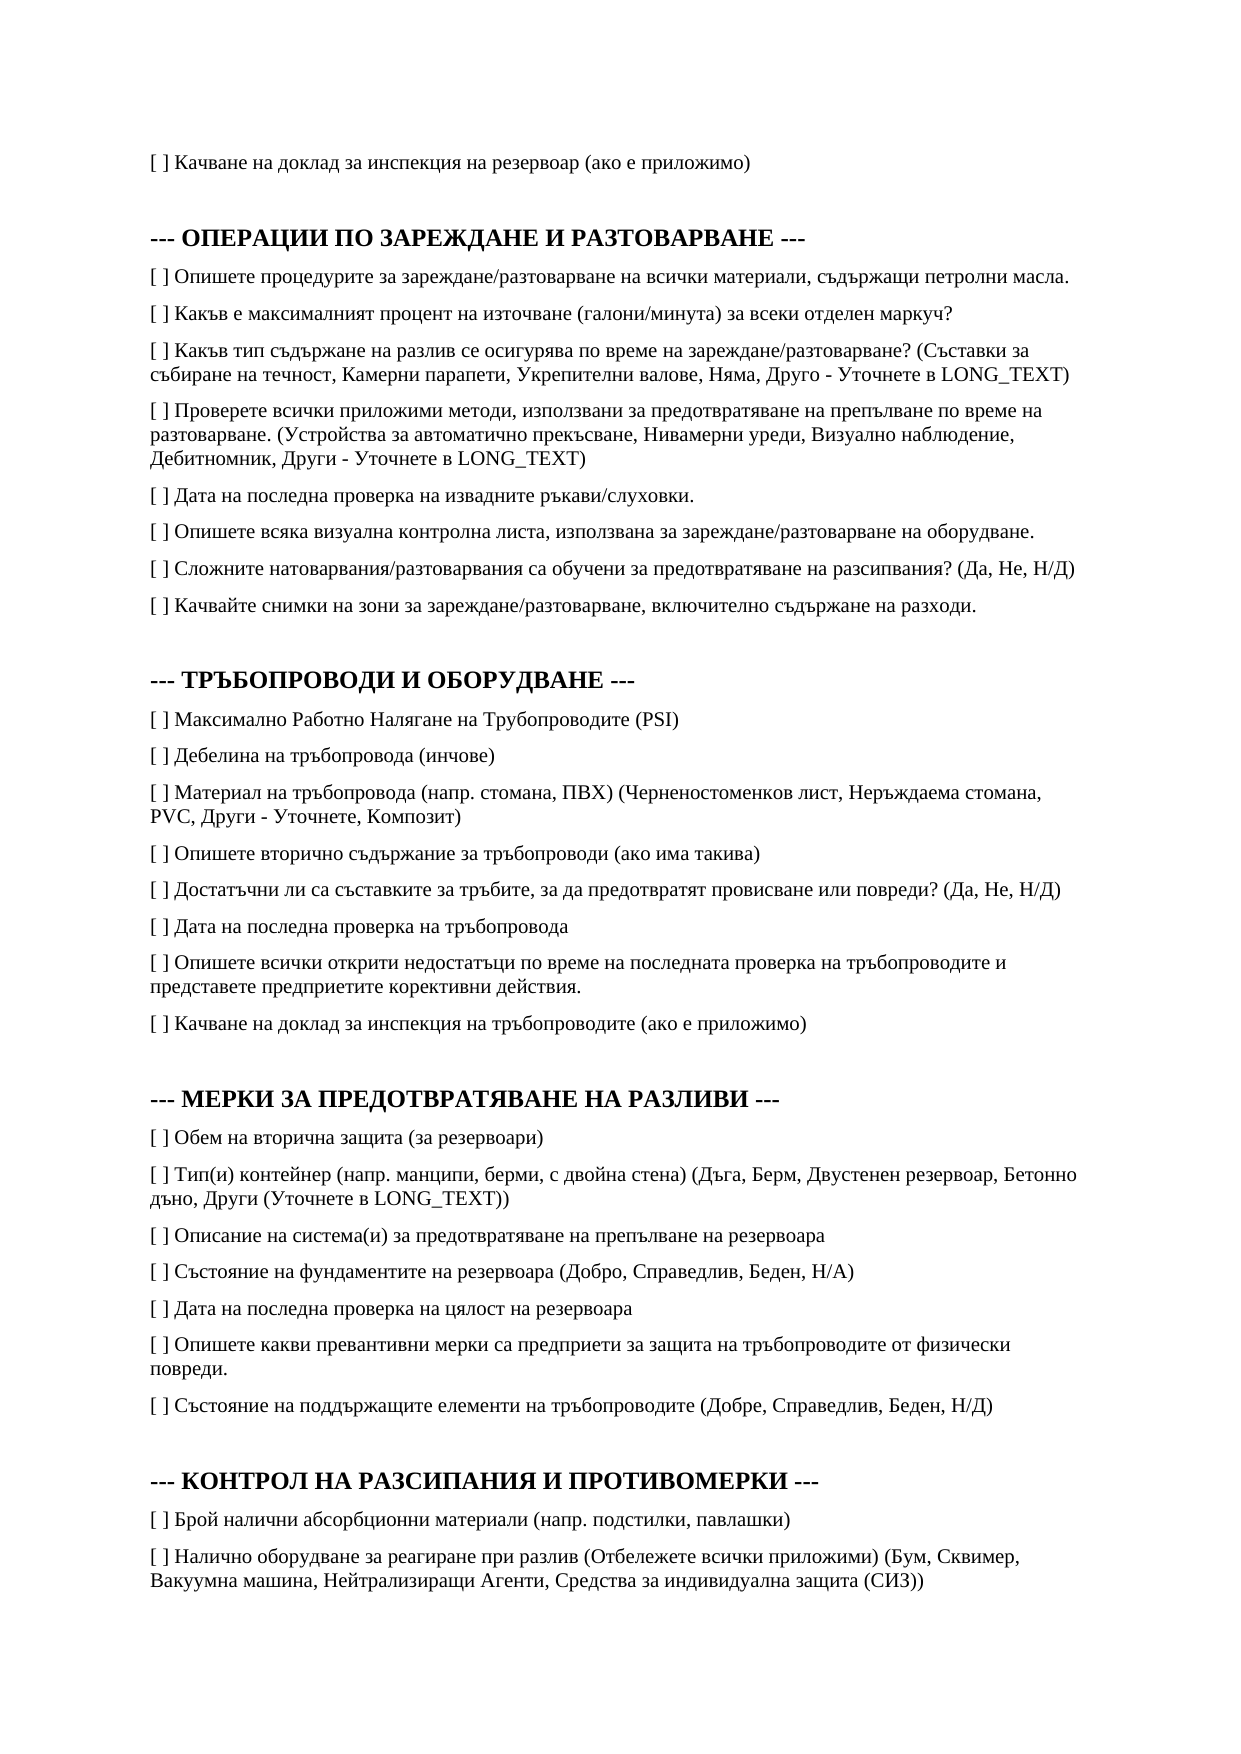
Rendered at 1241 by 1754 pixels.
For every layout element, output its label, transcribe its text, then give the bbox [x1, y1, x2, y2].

text [ ] Опишете вторично съдържание за тръбопроводи (ако има такива) [150, 841, 1090, 865]
text [ ] Състояние на поддържащите елементи на тръбопроводите (Добре, Справедлив, Беден, Н/Д) [150, 1393, 1090, 1417]
text [ ] Проверете всички приложими методи, използвани за предотвратяване на препълване по време на разтоварване. (Устройства за автоматично прекъсване, Нивамерни уреди, Визуално наблюдение, Дебитномник, Други - Уточнете в LONG_TEXT) [150, 398, 1090, 470]
text [ ] Сложните натоварвания/разтоварвания са обучени за предотвратяване на разсипвания? (Да, Не, Н/Д) [150, 556, 1090, 580]
text [ ] Дата на последна проверка на цялост на резервоара [150, 1296, 1090, 1320]
text [ ] Описание на система(и) за предотвратяване на препълване на резервоара [150, 1222, 1090, 1247]
text [ ] Опишете всяка визуална контролна листа, използвана за зареждане/разтоварване на оборудване. [150, 519, 1090, 543]
text [ ] Качване на доклад за инспекция на резервоар (ако е приложимо) [150, 150, 1090, 174]
text --- ОПЕРАЦИИ ПО ЗАРЕЖДАНЕ И РАЗТОВАРВАНЕ --- [150, 223, 1090, 252]
text [ ] Качвайте снимки на зони за зареждане/разтоварване, включително съдържане на разходи. [150, 592, 1090, 617]
text [ ] Налично оборудване за реагиране при разлив (Отбележете всички приложими) (Бум, Сквимер, Вакуумна машина, Нейтрализиращи Агенти, Средства за индивидуална защита (СИЗ)) [150, 1544, 1090, 1592]
text [ ] Тип(и) контейнер (напр. манципи, берми, с двойна стена) (Дъга, Берм, Двустенен резервоар, Бетонно дъно, Други (Уточнете в LONG_TEXT)) [150, 1162, 1090, 1210]
text [ ] Обем на вторична защита (за резервоари) [150, 1125, 1090, 1149]
text --- ТРЪБОПРОВОДИ И ОБОРУДВАНЕ --- [150, 666, 1090, 694]
text [ ] Състояние на фундаментите на резервоара (Добро, Справедлив, Беден, Н/А) [150, 1259, 1090, 1283]
text [ ] Материал на тръбопровода (напр. стомана, ПВХ) (Черненостоменков лист, Неръждаема стомана, PVC, Други - Уточнете, Композит) [150, 780, 1090, 828]
text --- МЕРКИ ЗА ПРЕДОТВРАТЯВАНЕ НА РАЗЛИВИ --- [150, 1084, 1090, 1113]
text [ ] Максимално Работно Налягане на Трубопроводите (PSI) [150, 707, 1090, 731]
text [ ] Дата на последна проверка на извадните ръкави/слуховки. [150, 483, 1090, 507]
text [ ] Качване на доклад за инспекция на тръбопроводите (ако е приложимо) [150, 1011, 1090, 1035]
text [ ] Брой налични абсорбционни материали (напр. подстилки, павлашки) [150, 1507, 1090, 1531]
text [ ] Опишете какви превантивни мерки са предприети за защита на тръбопроводите от физически повреди. [150, 1332, 1090, 1380]
text [ ] Дебелина на тръбопровода (инчове) [150, 743, 1090, 767]
text [ ] Какъв е максималният процент на източване (галони/минута) за всеки отделен маркуч? [150, 301, 1090, 325]
text [ ] Достатъчни ли са съставките за тръбите, за да предотвратят провисване или повреди? (Да, Не, Н/Д) [150, 877, 1090, 901]
text [ ] Какъв тип съдържане на разлив се осигурява по време на зареждане/разтоварване? (Съставки за събиране на течност, Камерни парапети, Укрепителни валове, Няма, Друго - Уточнете в LONG_TEXT) [150, 337, 1090, 386]
text --- КОНТРОЛ НА РАЗСИПАНИЯ И ПРОТИВОМЕРКИ --- [150, 1466, 1090, 1495]
text [ ] Опишете всички открити недостатъци по време на последната проверка на тръбопроводите и представете предприетите корективни действия. [150, 950, 1090, 998]
text [ ] Дата на последна проверка на тръбопровода [150, 914, 1090, 938]
text [ ] Опишете процедурите за зареждане/разтоварване на всички материали, съдържащи петролни масла. [150, 264, 1090, 288]
